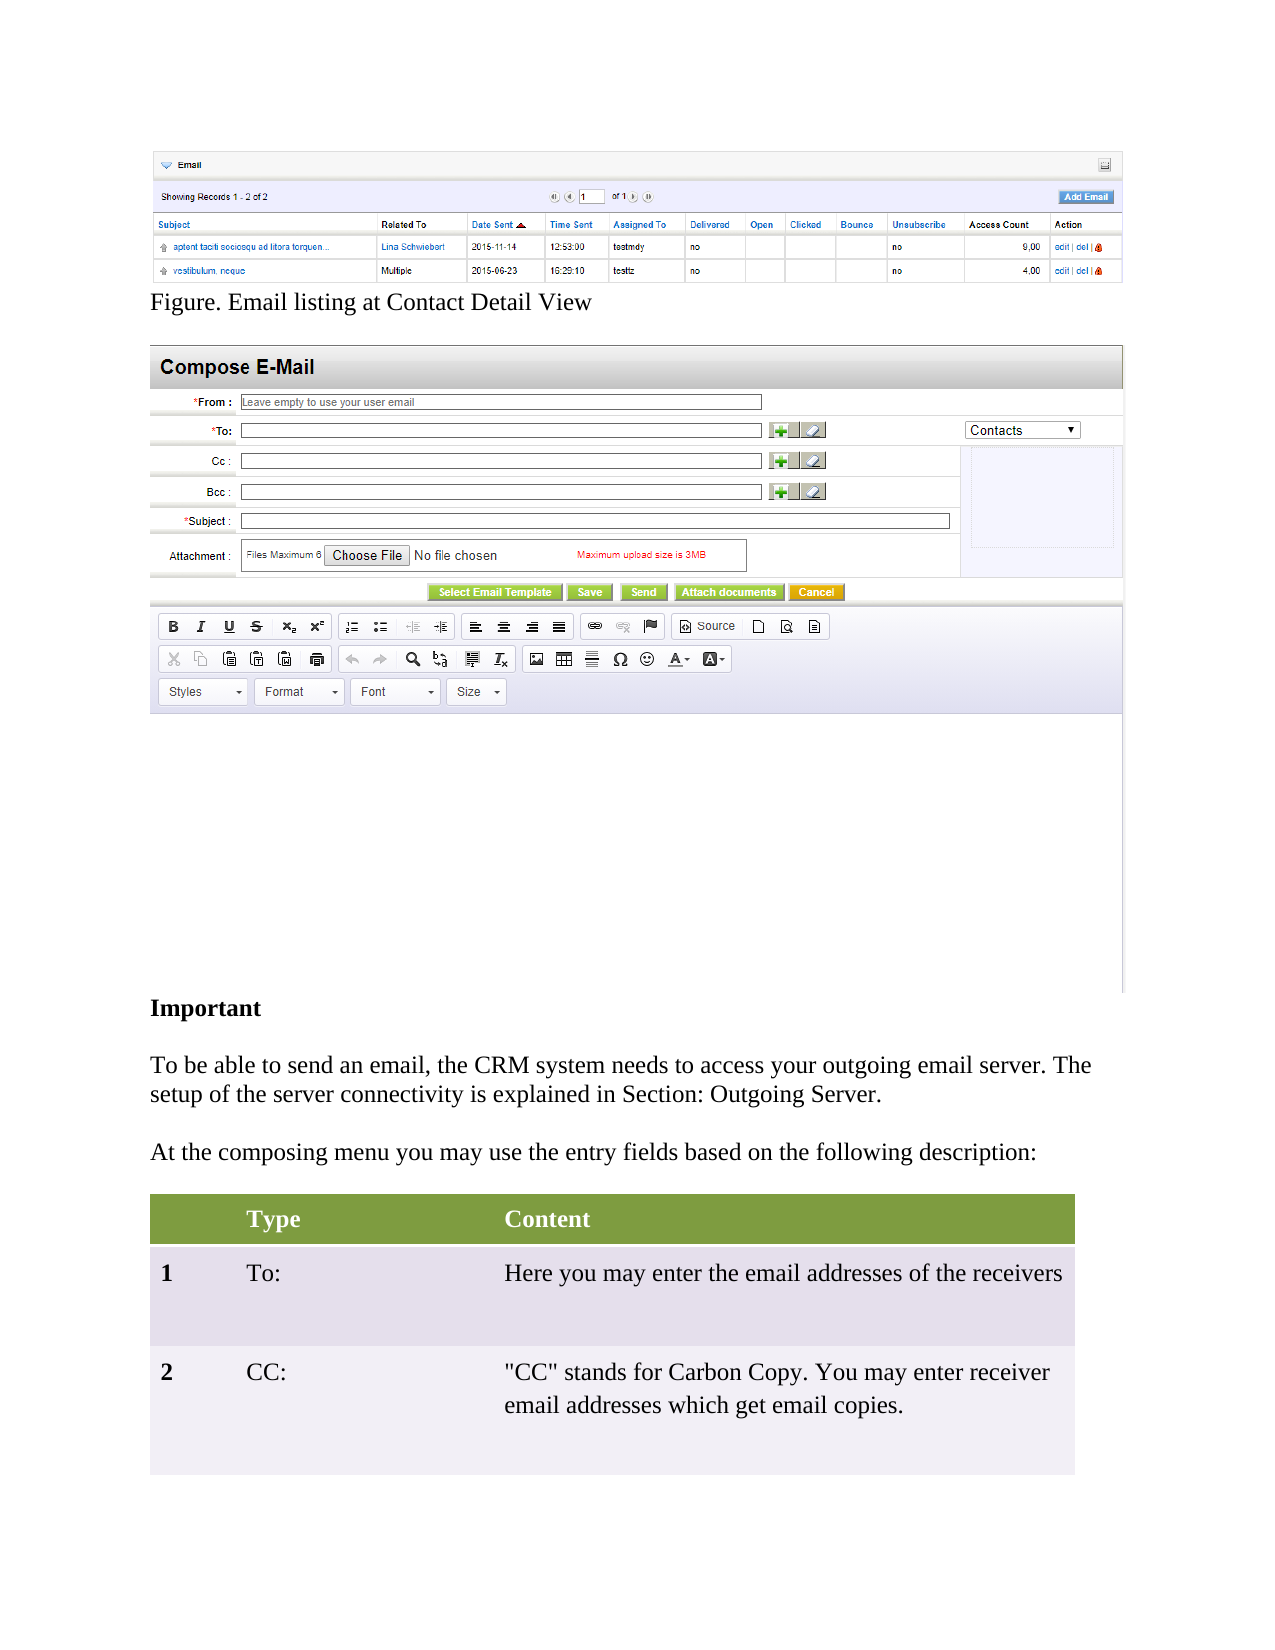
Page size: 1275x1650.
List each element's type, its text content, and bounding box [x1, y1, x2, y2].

table_cell To: [236, 1247, 494, 1346]
table_cell "CC" stands for Carbon Copy. You may enter receiver email addresses which get email copies. [494, 1346, 1075, 1475]
table_header Type [236, 1194, 494, 1244]
picture [150, 345, 1125, 993]
text Important [150, 993, 1125, 1022]
text To be able to send an email, the CRM system needs to access your outgoing email server. The setup of the server connectivity is explained in Section: Outgoing Server. [150, 1050, 1125, 1108]
picture [150, 150, 1125, 288]
table_header [150, 1194, 236, 1244]
text Figure. Email listing at Contact Detail View [150, 288, 1125, 316]
table_cell Here you may enter the email addresses of the receivers [494, 1247, 1075, 1346]
table_cell 2 [150, 1346, 236, 1475]
text At the composing menu you may use the entry fields based on the following description: [150, 1137, 1125, 1165]
table_header Content [494, 1194, 1075, 1244]
table_cell 1 [150, 1247, 236, 1346]
table_cell CC: [236, 1346, 494, 1475]
